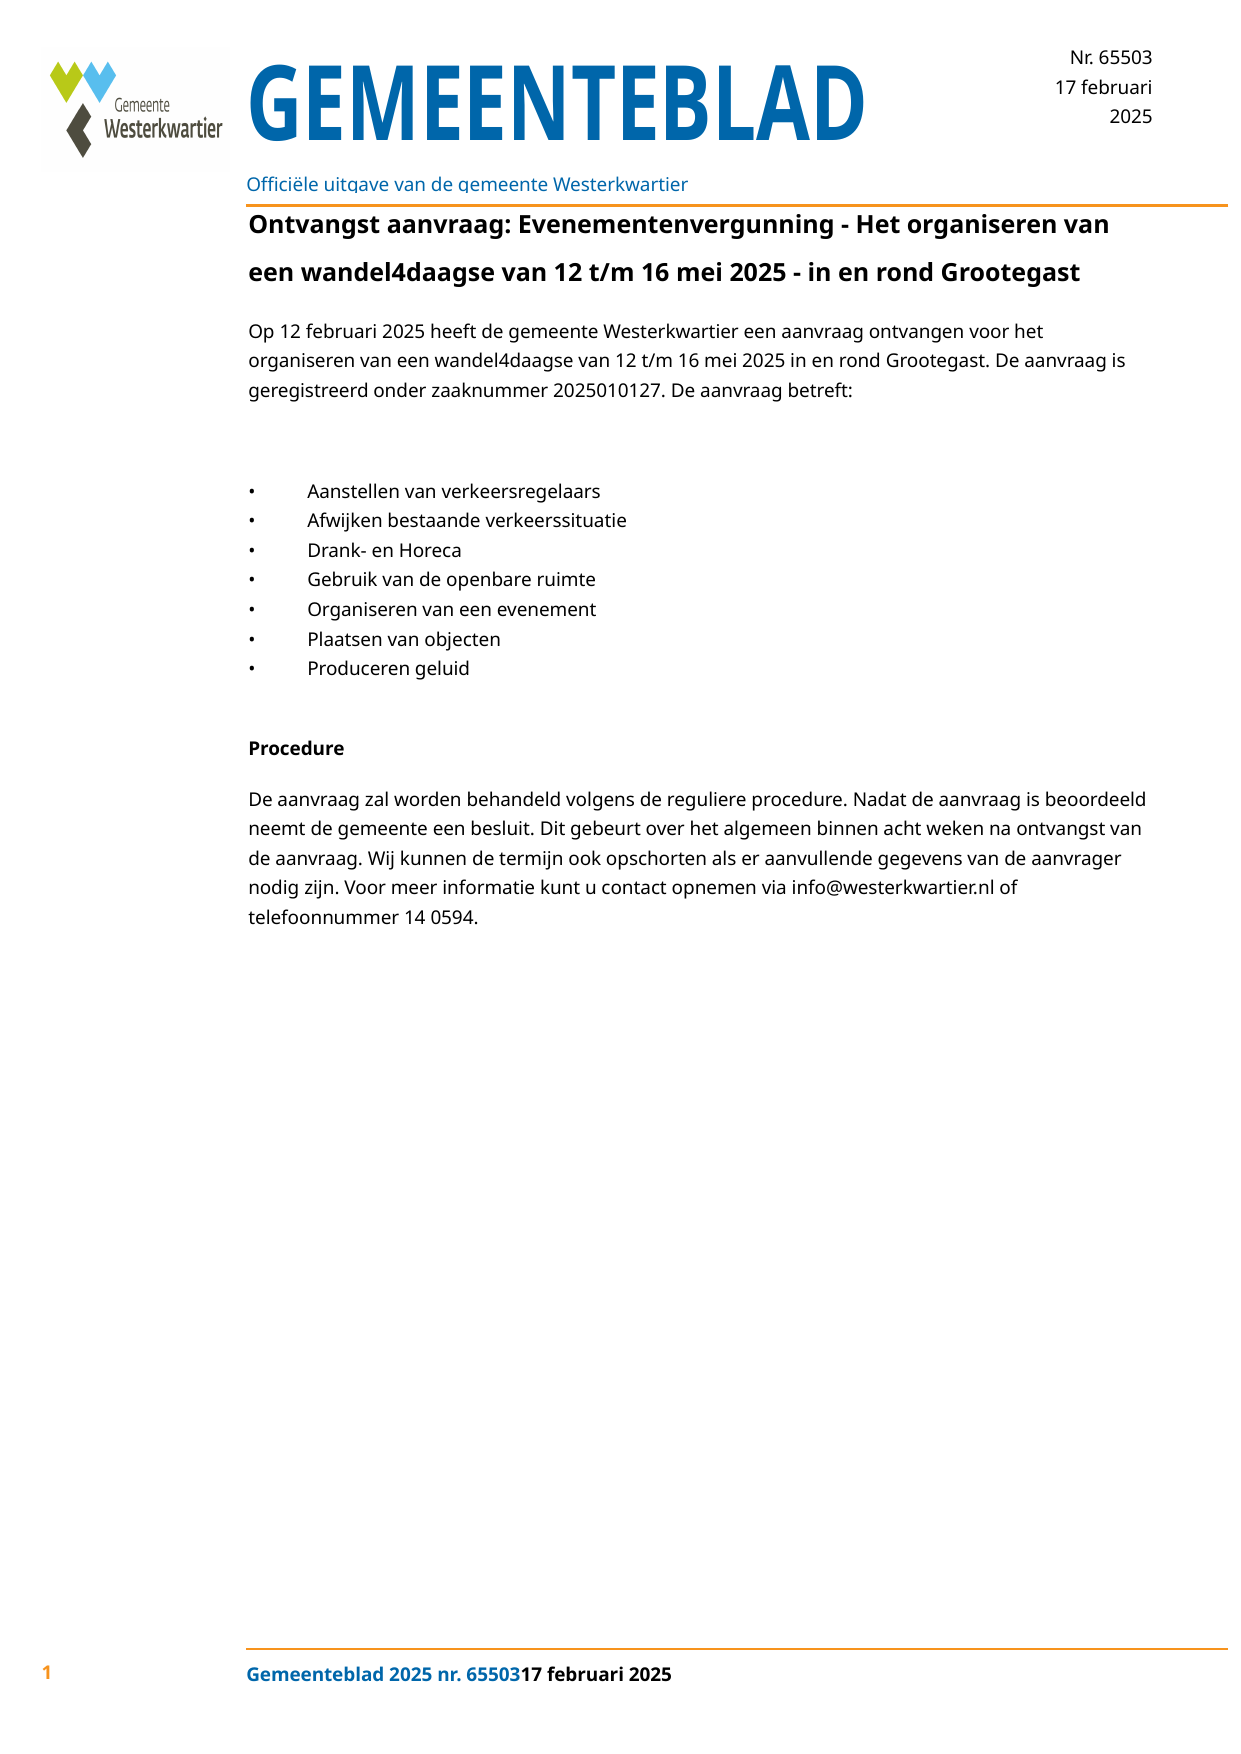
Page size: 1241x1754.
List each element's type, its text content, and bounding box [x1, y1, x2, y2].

text De aanvraag zal worden behandeld volgens de reguliere procedure. Nadat de aanvraag is beoordeeld neemt de gemeente een besluit. Dit gebeurt over het algemeen binnen acht weken na ontvangst van de aanvraag. Wij kunnen de termijn ook opschorten als er aanvullende gegevens van de aanvrager nodig zijn. Voor meer informatie kunt u contact opnemen via info@westerkwartier.nl of telefoonnummer 14 0594. [248, 786, 1152, 930]
text Op 12 februari 2025 heeft de gemeente Westerkwartier een aanvraag ontvangen voor het organiseren van een wandel4daagse van 12 t/m 16 mei 2025 in en rond Grootegast. De aanvraag is geregistreerd onder zaaknummer 2025010127. De aanvraag betreft: [248, 318, 1152, 403]
list Plaatsen van objecten [248, 626, 1152, 652]
list Organiseren van een evenement [248, 596, 1152, 622]
list Drank- en Horeca [248, 537, 1152, 563]
list Gebruik van de openbare ruimte [248, 567, 1152, 592]
list Afwijken bestaande verkeerssituatie [248, 507, 1152, 533]
picture [41, 47, 231, 172]
text Procedure [248, 735, 1152, 761]
list Aanstellen van verkeersregelaars [248, 478, 1152, 504]
list Produceren geluid [248, 655, 1152, 681]
text Ontvangst aanvraag: Evenementenvergunning - Het organiseren van een wandel4daagse van 12 t/m 16 mei 2025 - in en rond Grootegast [248, 207, 1152, 288]
